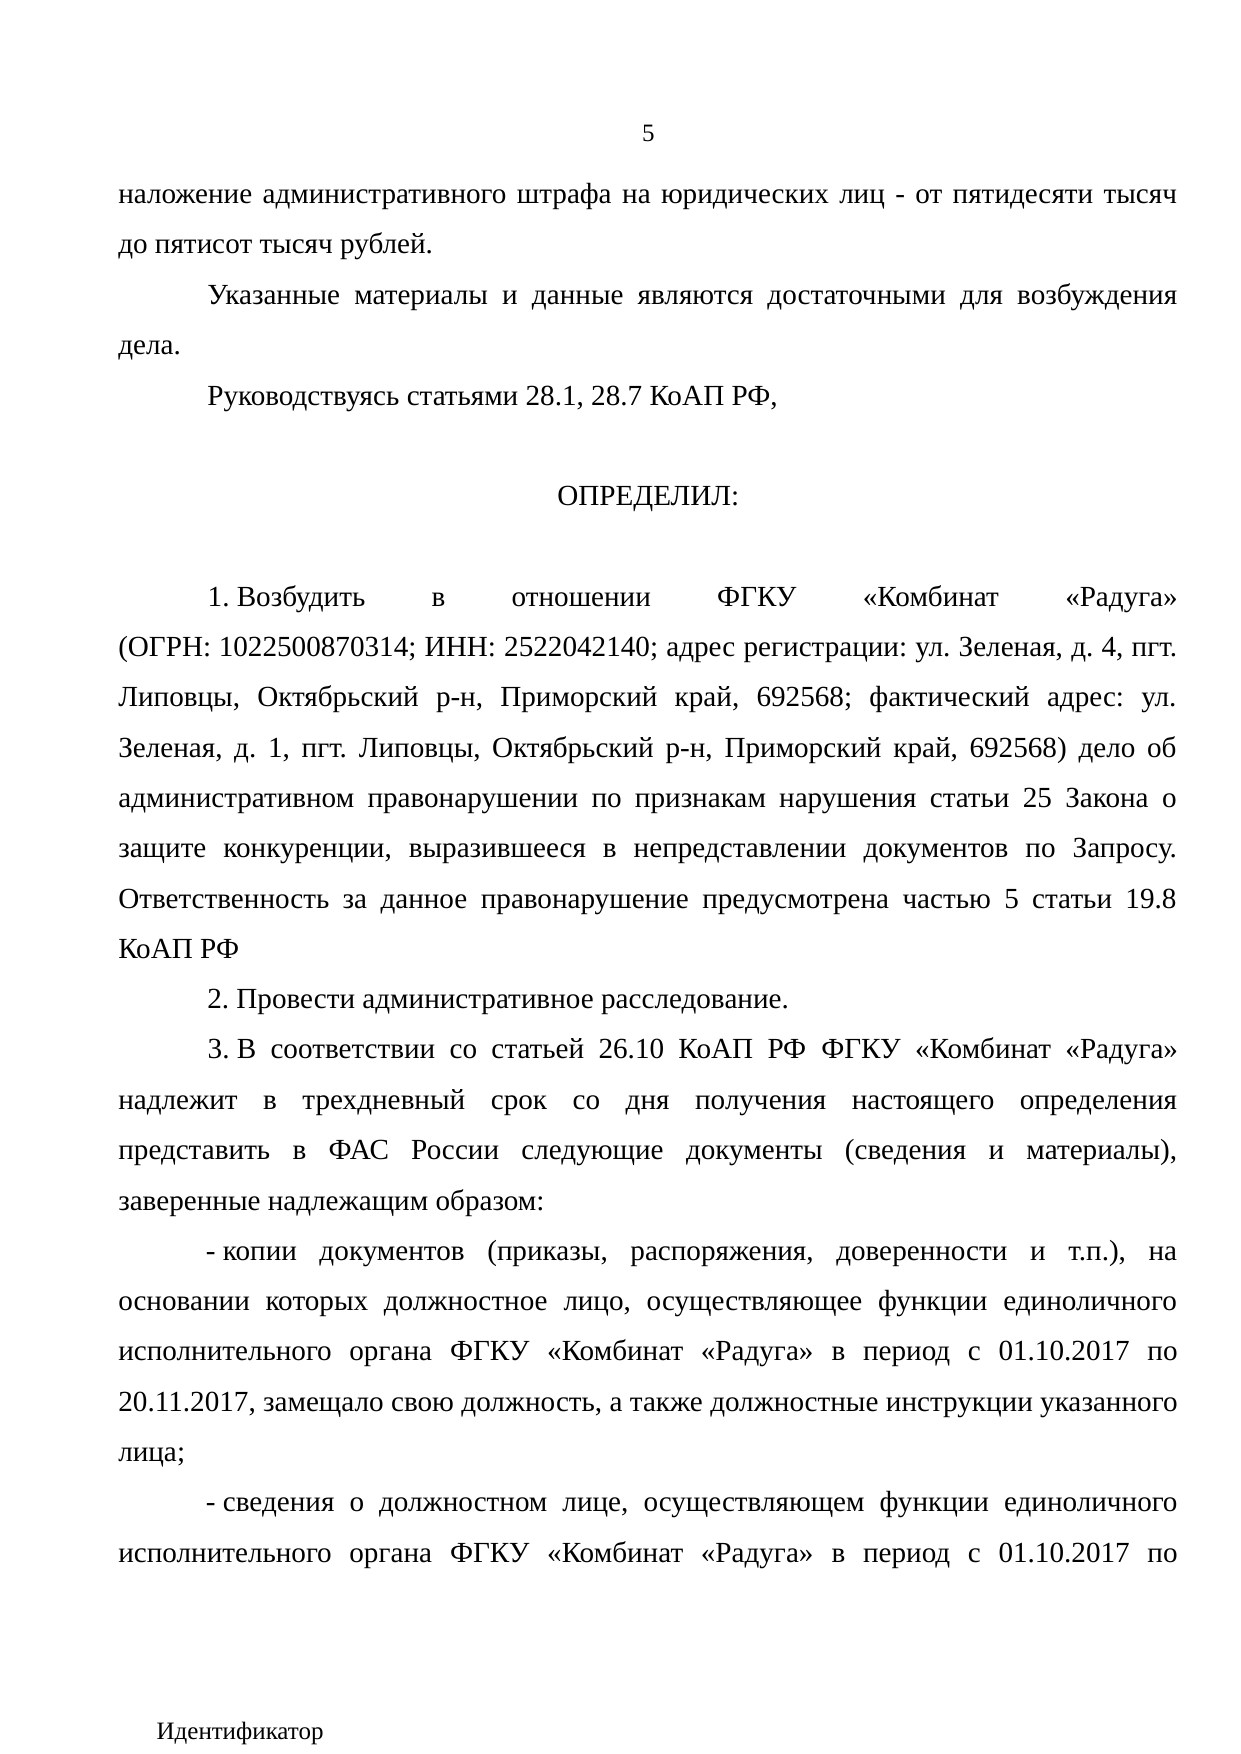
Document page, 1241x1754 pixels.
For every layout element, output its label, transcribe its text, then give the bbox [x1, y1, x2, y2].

text - копии документов (приказы, распоряжения, доверенности и т.п.), на основании которых должностное лицо, осуществляющее функции единоличного исполнительного органа ФГКУ «Комбинат «Радуга» в период с 01.10.2017 по 20.11.2017, замещало свою должность, а также должностные инструкции указанного лица; [118, 1233, 1178, 1468]
text наложение административного штрафа на юридических лиц - от пятидесяти тысяч до пятисот тысяч рублей. [118, 176, 1178, 260]
text Руководствуясь статьями 28.1, 28.7 КоАП РФ, [118, 378, 1178, 411]
text 1. Возбудить в отношении ФГКУ «Комбинат «Радуга» (ОГРН: 1022500870314; ИНН: 2522042140; адрес регистрации: ул. Зеленая, д. 4, пгт. Липовцы, Октябрьский р-н, Приморский край, 692568; фактический адрес: ул. Зеленая, д. 1, пгт. Липовцы, Октябрьский р-н, Приморский край, 692568) дело об административном правонарушении по признакам нарушения статьи 25 Закона о защите конкуренции, выразившееся в непредставлении документов по Запросу. Ответственность за данное правонарушение предусмотрена частью 5 статьи 19.8 КоАП РФ [118, 579, 1178, 964]
text Указанные материалы и данные являются достаточными для возбуждения дела. [118, 277, 1178, 361]
text - сведения о должностном лице, осуществляющем функции единоличного исполнительного органа ФГКУ «Комбинат «Радуга» в период с 01.10.2017 по [118, 1484, 1178, 1568]
text ОПРЕДЕЛИЛ: [118, 478, 1178, 512]
text 2. Провести административное расследование. [118, 981, 1178, 1015]
text 3. В соответствии со статьей 26.10 КоАП РФ ФГКУ «Комбинат «Радуга» надлежит в трехдневный срок со дня получения настоящего определения представить в ФАС России следующие документы (сведения и материалы), заверенные надлежащим образом: [118, 1032, 1178, 1216]
